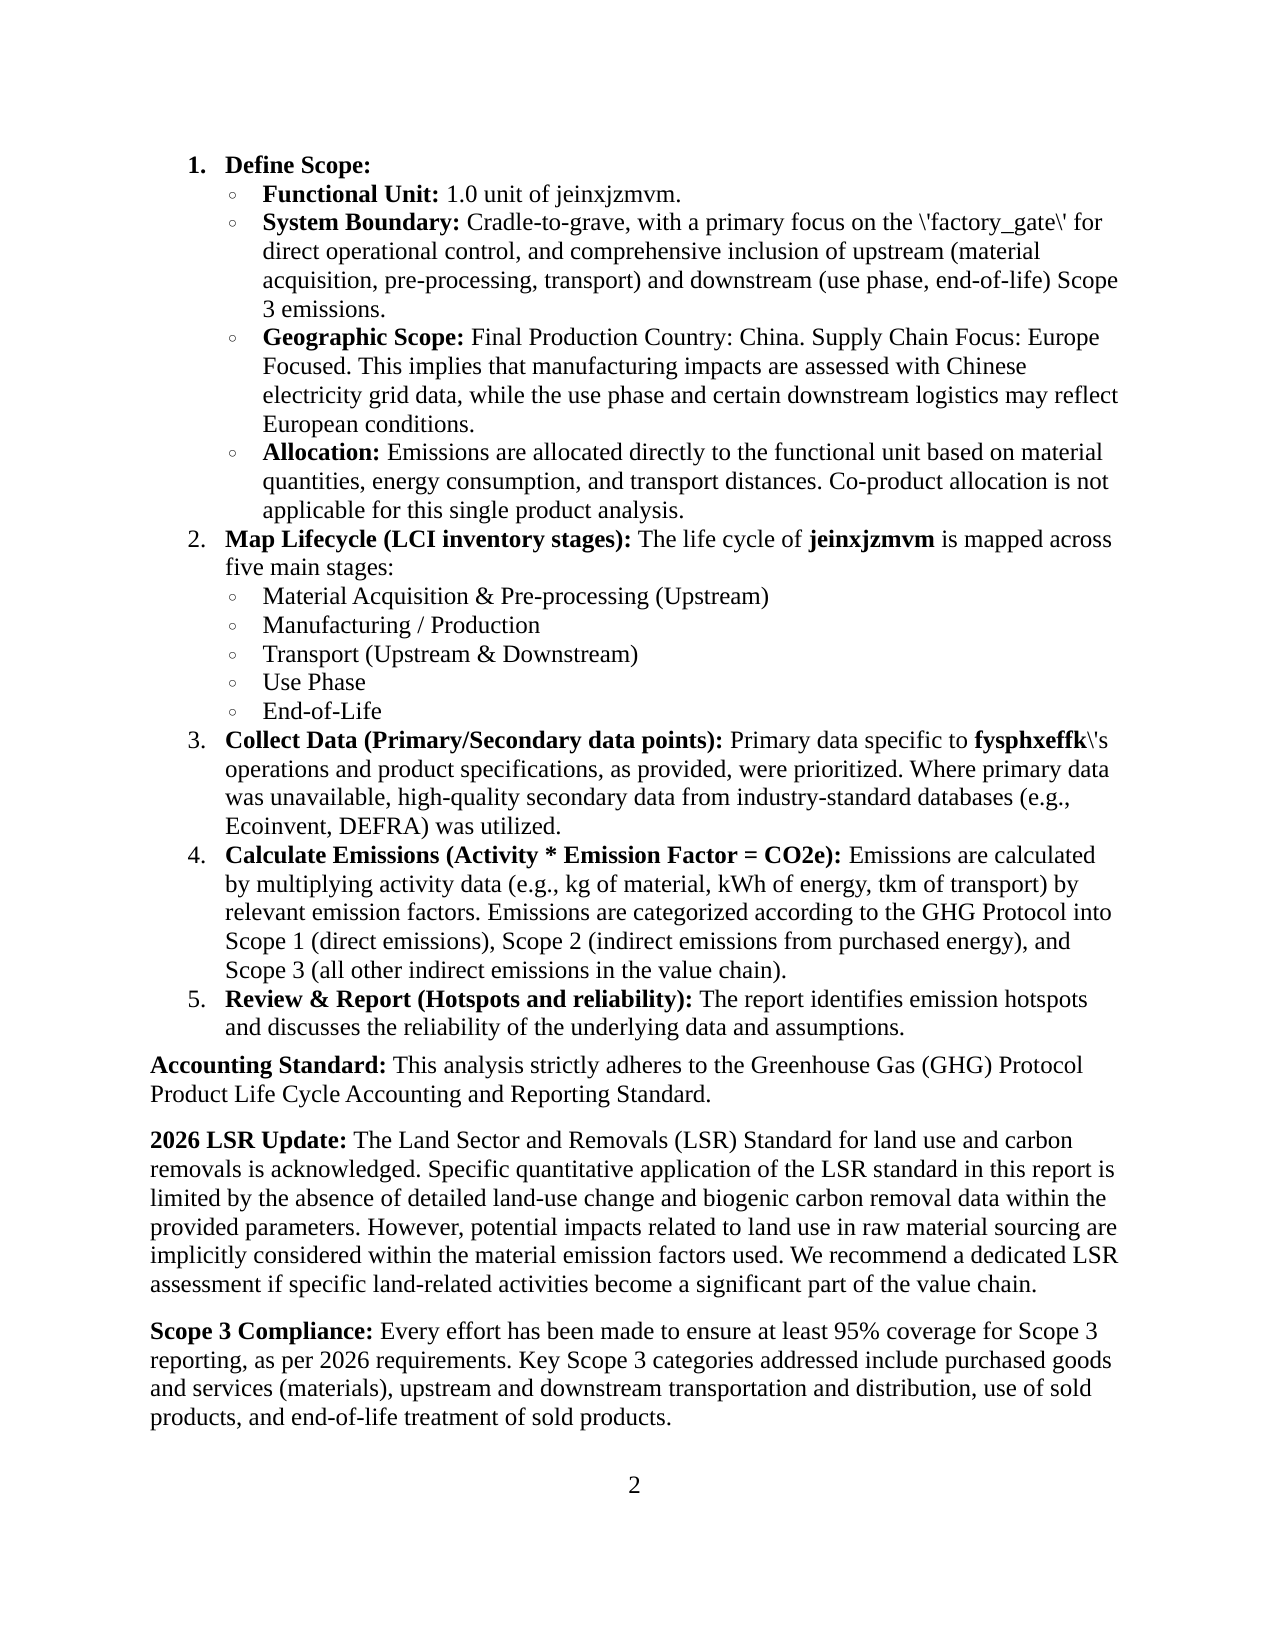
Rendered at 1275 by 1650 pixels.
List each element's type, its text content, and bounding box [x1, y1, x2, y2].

list Use Phase [225, 667, 1125, 696]
list Transport (Upstream & Downstream) [225, 639, 1125, 667]
list Geographic Scope: Final Production Country: China. Supply Chain Focus: Europe Focused. This implies that manufacturing impacts are assessed with Chinese electricity grid data, while the use phase and certain downstream logistics may reflect European conditions. [225, 322, 1125, 437]
list Map Lifecycle (LCI inventory stages): The life cycle of jeinxjzmvm is mapped across five main stages: [187, 524, 1125, 581]
list Allocation: Emissions are allocated directly to the functional unit based on material quantities, energy consumption, and transport distances. Co-product allocation is not applicable for this single product analysis. [225, 437, 1125, 524]
list System Boundary: Cradle-to-grave, with a primary focus on the \'factory_gate\' for direct operational control, and comprehensive inclusion of upstream (material acquisition, pre-processing, transport) and downstream (use phase, end-of-life) Scope 3 emissions. [225, 207, 1125, 322]
list Collect Data (Primary/Secondary data points): Primary data specific to fysphxeffk\'s operations and product specifications, as provided, were prioritized. Where primary data was unavailable, high-quality secondary data from industry-standard databases (e.g., Ecoinvent, DEFRA) was utilized. [187, 725, 1125, 840]
list Material Acquisition & Pre-processing (Upstream) [225, 581, 1125, 610]
list Calculate Emissions (Activity * Emission Factor = CO2e): Emissions are calculated by multiplying activity data (e.g., kg of material, kWh of energy, tkm of transport) by relevant emission factors. Emissions are categorized according to the GHG Protocol into Scope 1 (direct emissions), Scope 2 (indirect emissions from purchased energy), and Scope 3 (all other indirect emissions in the value chain). [187, 840, 1125, 984]
list Define Scope: [187, 150, 1125, 179]
text Scope 3 Compliance: Every effort has been made to ensure at least 95% coverage for Scope 3 reporting, as per 2026 requirements. Key Scope 3 categories addressed include purchased goods and services (materials), upstream and downstream transportation and distribution, use of sold products, and end-of-life treatment of sold products. [150, 1316, 1125, 1431]
list Manufacturing / Production [225, 610, 1125, 639]
list Review & Report (Hotspots and reliability): The report identifies emission hotspots and discusses the reliability of the underlying data and assumptions. [187, 984, 1125, 1041]
text 2026 LSR Update: The Land Sector and Removals (LSR) Standard for land use and carbon removals is acknowledged. Specific quantitative application of the LSR standard in this report is limited by the absence of detailed land-use change and biogenic carbon removal data within the provided parameters. However, potential impacts related to land use in raw material sourcing are implicitly considered within the material emission factors used. We recommend a dedicated LSR assessment if specific land-related activities become a significant part of the value chain. [150, 1126, 1125, 1298]
list Functional Unit: 1.0 unit of jeinxjzmvm. [225, 179, 1125, 207]
list End-of-Life [225, 696, 1125, 725]
text Accounting Standard: This analysis strictly adheres to the Greenhouse Gas (GHG) Protocol Product Life Cycle Accounting and Reporting Standard. [150, 1050, 1125, 1108]
